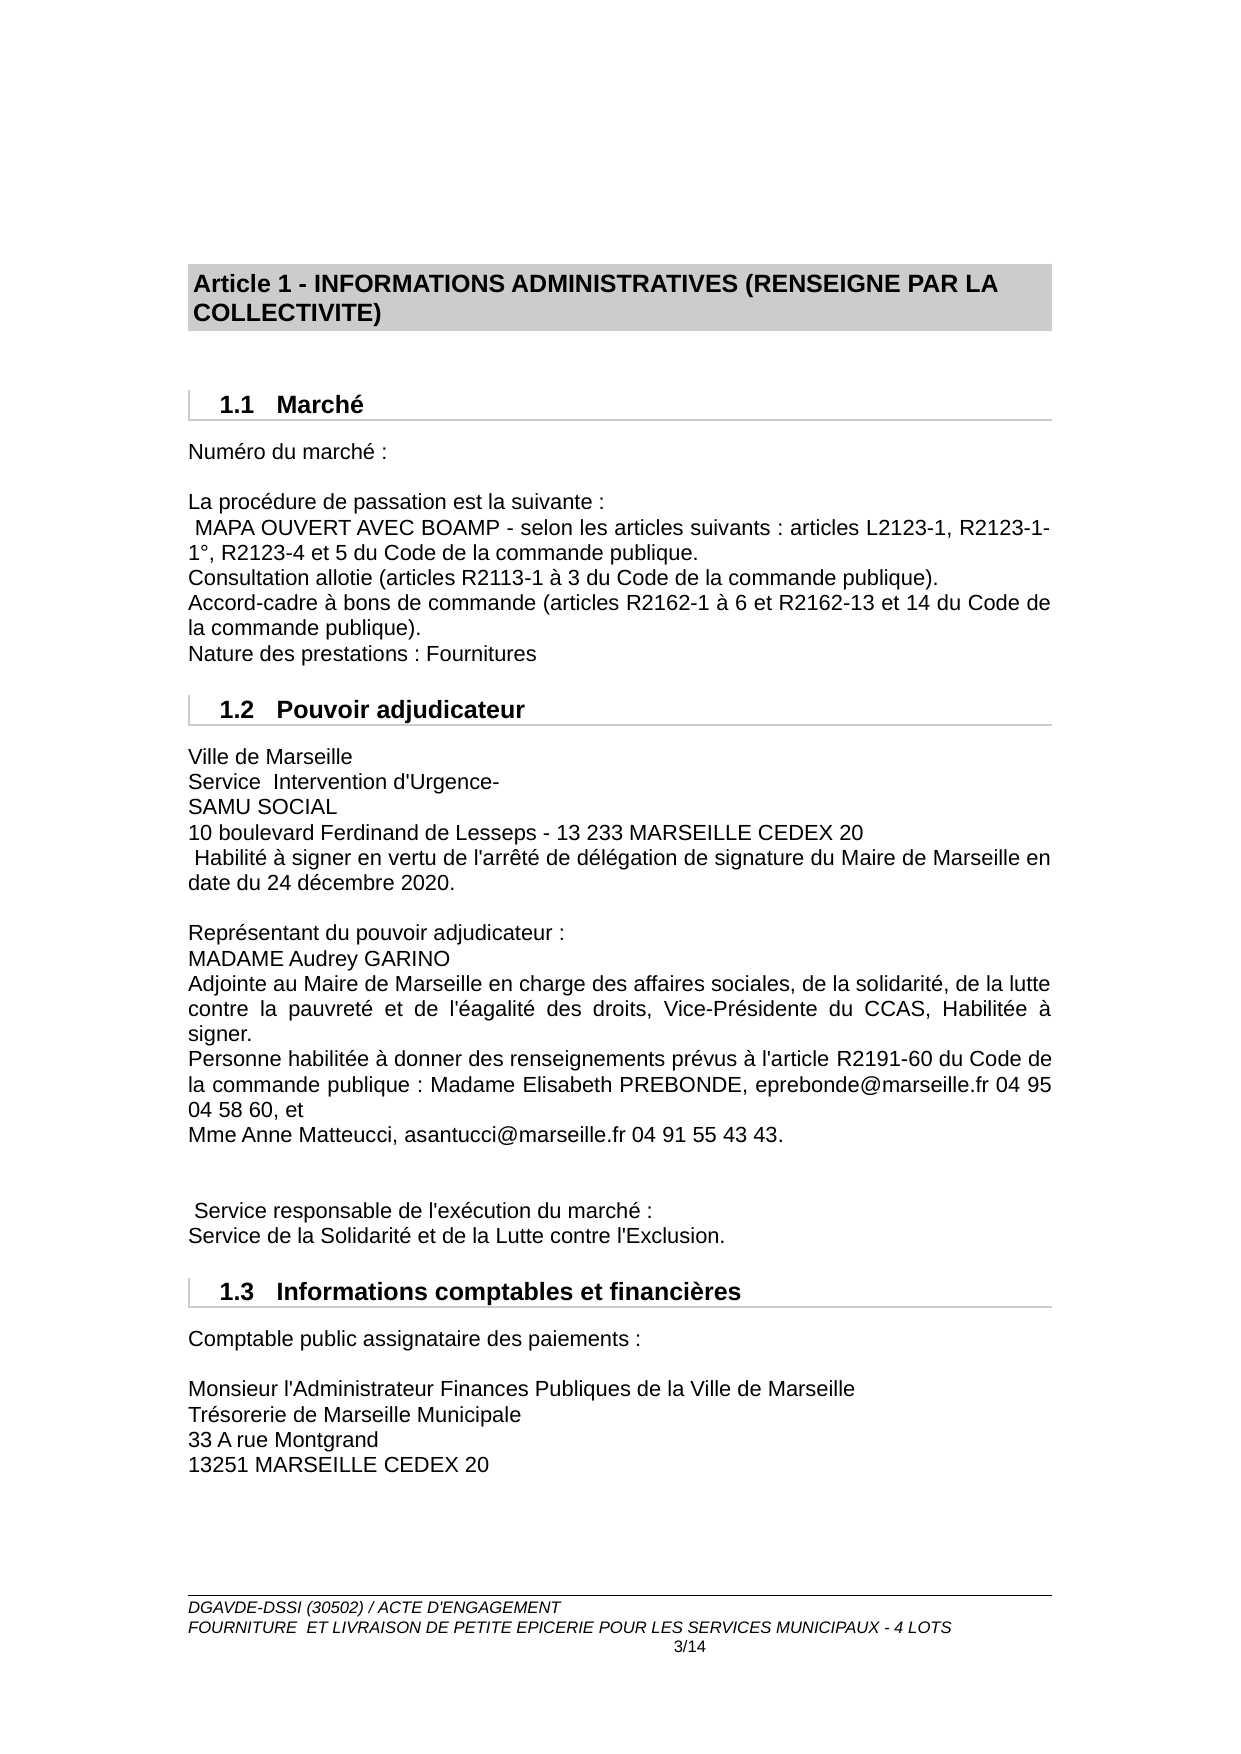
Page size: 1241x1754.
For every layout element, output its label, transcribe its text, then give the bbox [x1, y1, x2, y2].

text Accord-cadre à bons de commande (articles R2162-1 à 6 et R2162-13 et 14 du Code de la commande publique). [188, 590, 1052, 641]
text 13251 MARSEILLE CEDEX 20 [188, 1452, 1052, 1477]
text SAMU SOCIAL [188, 794, 1052, 819]
text Consultation allotie (articles R2113-1 à 3 du Code de la commande publique). [188, 565, 1052, 590]
subtitle Marché [190, 390, 1052, 419]
text 33 A rue Montgrand [188, 1427, 1052, 1452]
text Nature des prestations : Fournitures [188, 641, 1052, 666]
text Trésorerie de Marseille Municipale [188, 1402, 1052, 1427]
text Ville de Marseille [188, 744, 1052, 769]
text MAPA OUVERT AVEC BOAMP - selon les articles suivants : articles L2123-1, R2123-1-1°, R2123-4 et 5 du Code de la commande publique. [188, 514, 1052, 565]
text Représentant du pouvoir adjudicateur : [188, 920, 1052, 945]
text Personne habilitée à donner des renseignements prévus à l'article R2191-60 du Code de la commande publique : Madame Elisabeth PREBONDE, eprebonde@marseille.fr 04 95 04 58 60, et [188, 1046, 1052, 1122]
text Numéro du marché : [188, 439, 1052, 464]
subtitle Informations comptables et financières [188, 1277, 1052, 1306]
subtitle Pouvoir adjudicateur [190, 695, 1052, 724]
text La procédure de passation est la suivante : [188, 489, 1052, 514]
text 10 boulevard Ferdinand de Lesseps - 13 233 MARSEILLE CEDEX 20 [188, 819, 1052, 844]
subtitle INFORMATIONS ADMINISTRATIVES (RENSEIGNE PAR LA COLLECTIVITE) [190, 266, 1050, 329]
text Mme Anne Matteucci, asantucci@marseille.fr 04 91 55 43 43. [188, 1122, 1052, 1147]
text Service Intervention d'Urgence- [188, 769, 1052, 794]
text Comptable public assignataire des paiements : [188, 1326, 1052, 1351]
text Service de la Solidarité et de la Lutte contre l'Exclusion. [188, 1223, 1052, 1248]
text Adjointe au Maire de Marseille en charge des affaires sociales, de la solidarité, de la lutte contre la pauvreté et de l'éagalité des droits, Vice-Présidente du CCAS, Habilitée à signer. [188, 971, 1052, 1046]
text MADAME Audrey GARINO [188, 945, 1052, 971]
text Habilité à signer en vertu de l'arrêté de délégation de signature du Maire de Marseille en date du 24 décembre 2020. [188, 844, 1052, 895]
text Monsieur l'Administrateur Finances Publiques de la Ville de Marseille [188, 1376, 1052, 1402]
text Service responsable de l'exécution du marché : [188, 1197, 1052, 1223]
